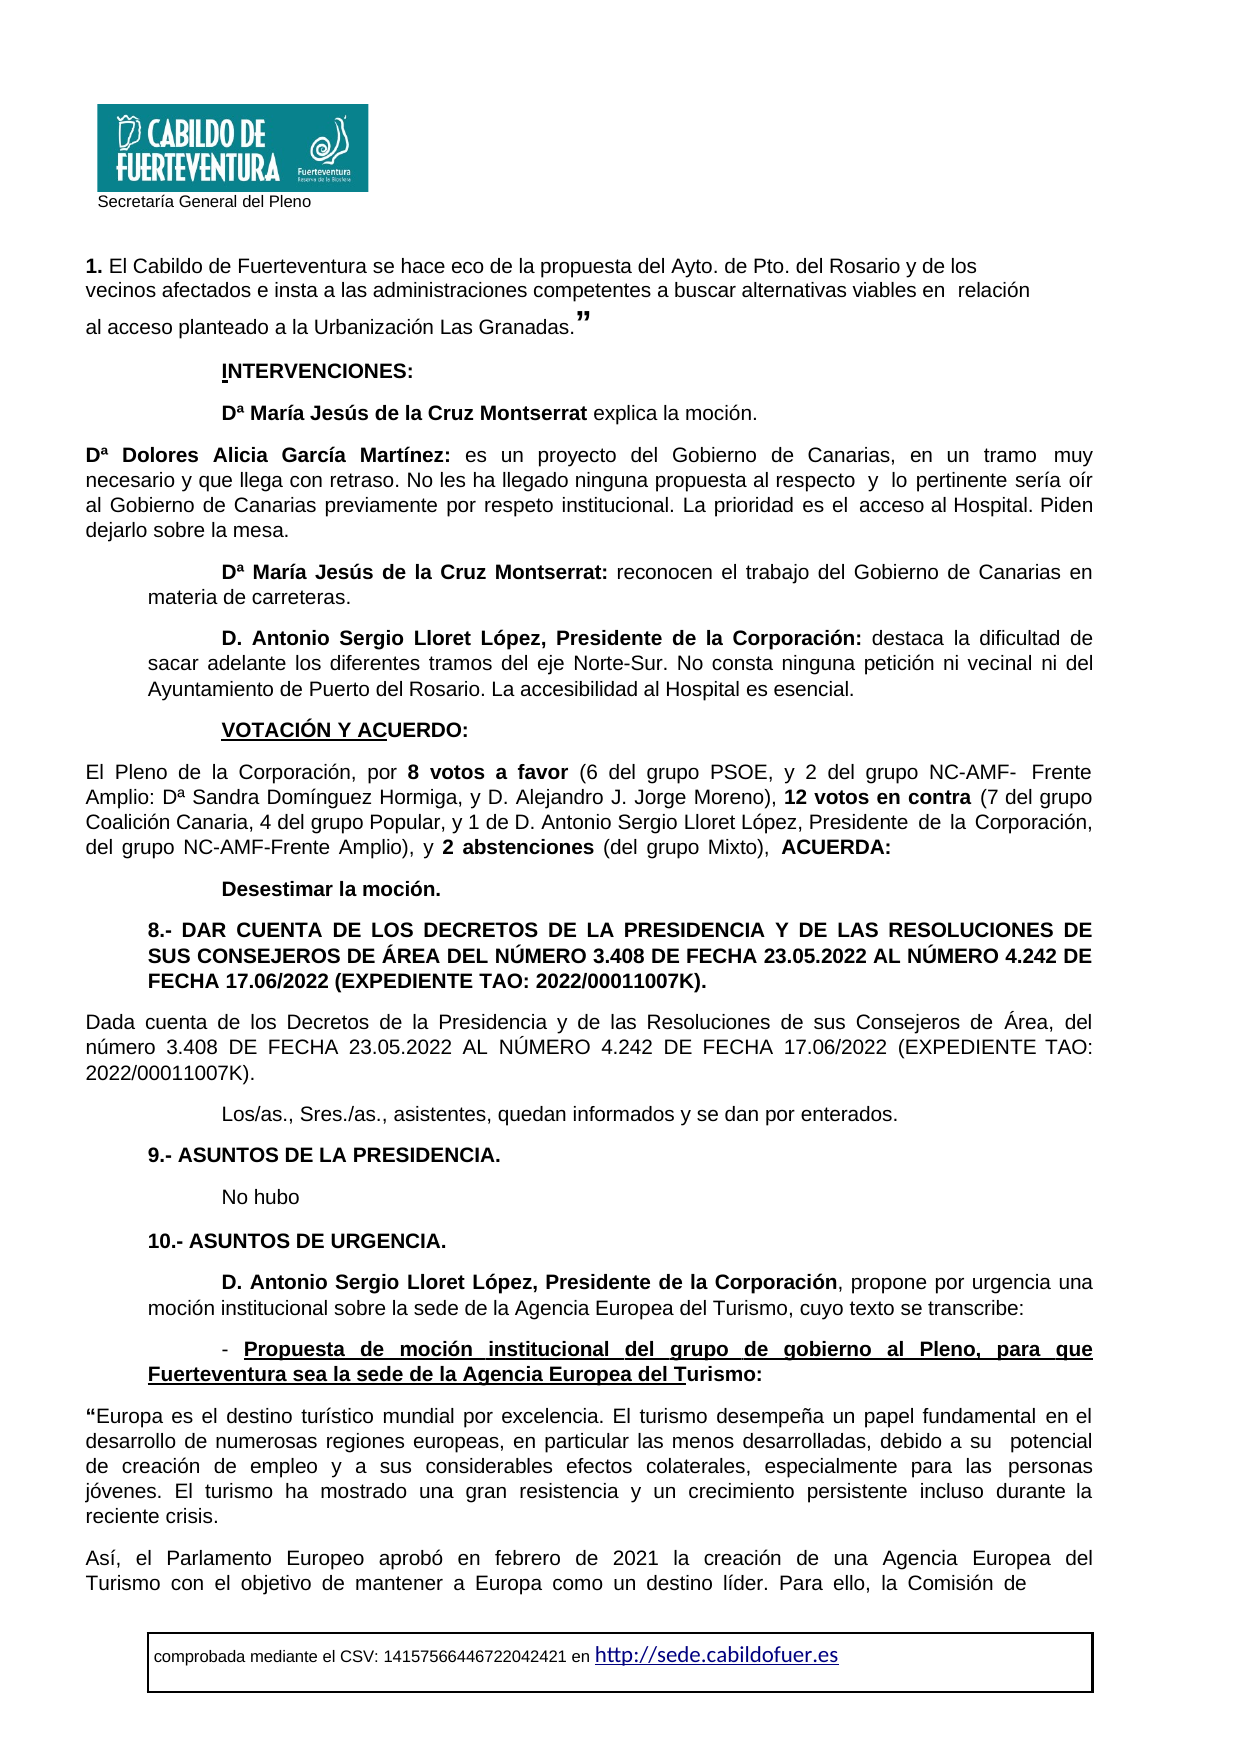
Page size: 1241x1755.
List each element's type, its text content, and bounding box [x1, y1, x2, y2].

subtitle VOTACIÓN Y ACUERDO: [221, 718, 1107, 742]
subtitle Desestimar la moción. [221, 877, 1107, 901]
subtitle INTERVENCIONES: [221, 359, 1107, 383]
text “Europa es el destino turístico mundial por excelencia. El turismo desempeña un papel fundamental en el desarrollo de numerosas regiones europeas, en particular las menos desarrolladas, debido a su potencial de creación de empleo y a sus considerables efectos colaterales, especialmente para las personas jóvenes. El turismo ha mostrado una gran resistencia y un crecimiento persistente incluso durante la reciente crisis. [85, 1403, 1093, 1528]
subtitle 9.- ASUNTOS DE LA PRESIDENCIA. [148, 1142, 1107, 1166]
text El Pleno de la Corporación, por 8 votos a favor (6 del grupo PSOE, y 2 del grupo NC-AMF- Frente Amplio: Dª Sandra Domínguez Hormiga, y D. Alejandro J. Jorge Moreno), 12 votos en contra (7 del grupo Coalición Canaria, 4 del grupo Popular, y 1 de D. Antonio Sergio Lloret López, Presidente de la Corporación, del grupo NC-AMF-Frente Amplio), y 2 abstenciones (del grupo Mixto), ACUERDA: [85, 759, 1093, 859]
text D. Antonio Sergio Lloret López, Presidente de la Corporación: destaca la dificultad de sacar adelante los diferentes tramos del eje Norte-Sur. No consta ninguna petición ni vecinal ni del Ayuntamiento de Puerto del Rosario. La accesibilidad al Hospital es esencial. [148, 626, 1093, 700]
text Dada cuenta de los Decretos de la Presidencia y de las Resoluciones de sus Consejeros de Área, del número 3.408 DE FECHA 23.05.2022 AL NÚMERO 4.242 DE FECHA 17.06/2022 (EXPEDIENTE TAO: 2022/00011007K). [85, 1010, 1093, 1084]
text 8.- DAR CUENTA DE LOS DECRETOS DE LA PRESIDENCIA Y DE LAS RESOLUCIONES DE SUS CONSEJEROS DE ÁREA DEL NÚMERO 3.408 DE FECHA 23.05.2022 AL NÚMERO 4.242 DE FECHA 17.06/2022 (EXPEDIENTE TAO: 2022/00011007K). [148, 918, 1093, 992]
text Así, el Parlamento Europeo aprobó en febrero de 2021 la creación de una Agencia Europea del Turismo con el objetivo de mantener a Europa como un destino líder. Para ello, la Comisión de [85, 1546, 1093, 1594]
subtitle 10.- ASUNTOS DE URGENCIA. [148, 1228, 1107, 1252]
text D. Antonio Sergio Lloret López, Presidente de la Corporación, propone por urgencia una moción institucional sobre la sede de la Agencia Europea del Turismo, cuyo texto se transcribe: [148, 1270, 1093, 1319]
text No hubo [221, 1185, 1107, 1209]
subtitle - Propuesta de moción institucional del grupo de gobierno al Pleno, para que Fuerteventura sea la sede de la Agencia Europea del Turismo: [148, 1337, 1093, 1386]
text Los/as., Sres./as., asistentes, quedan informados y se dan por enterados. [221, 1102, 1107, 1126]
text Dª María Jesús de la Cruz Montserrat explica la moción. [221, 401, 1107, 425]
text 1. El Cabildo de Fuerteventura se hace eco de la propuesta del Ayto. de Pto. del Rosario y de los vecinos afectados e insta a las administraciones competentes a buscar alternativas viables en relación al acceso planteado a la Urbanización Las Granadas.” [85, 254, 1040, 342]
text Dª María Jesús de la Cruz Montserrat: reconocen el trabajo del Gobierno de Canarias en materia de carreteras. [148, 559, 1093, 608]
text Dª Dolores Alicia García Martínez: es un proyecto del Gobierno de Canarias, en un tramo muy necesario y que llega con retraso. No les ha llegado ninguna propuesta al respecto y lo pertinente sería oír al Gobierno de Canarias previamente por respeto institucional. La prioridad es el acceso al Hospital. Piden dejarlo sobre la mesa. [85, 443, 1093, 542]
